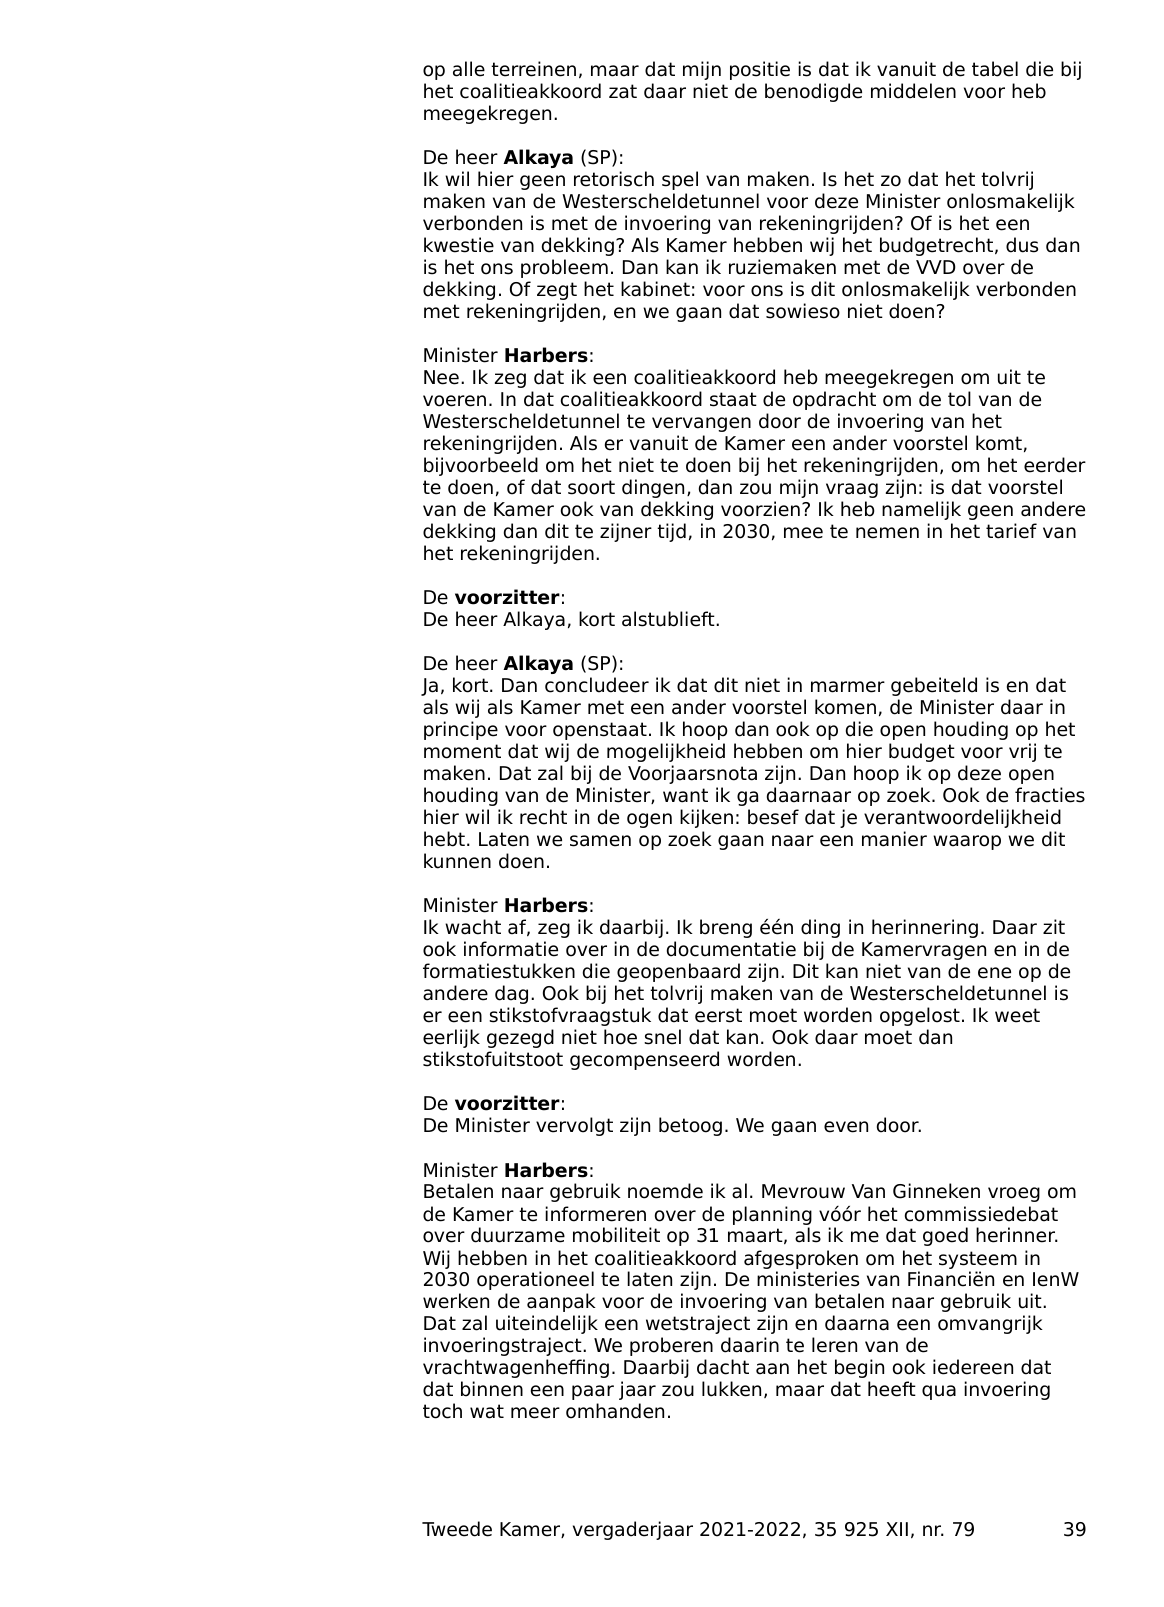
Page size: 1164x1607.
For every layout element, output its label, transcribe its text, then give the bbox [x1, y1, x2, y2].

text De heer Alkaya, kort alstublieft. [422, 609, 1087, 631]
text Minister Harbers: [422, 895, 1087, 917]
text op alle terreinen, maar dat mijn positie is dat ik vanuit de tabel die bij het coalitieakkoord zat daar niet de benodigde middelen voor heb meegekregen. [422, 59, 1087, 125]
text De heer Alkaya (SP): [422, 147, 1087, 169]
text Ik wil hier geen retorisch spel van maken. Is het zo dat het tolvrij maken van de Westerscheldetunnel voor deze Minister onlosmakelijk verbonden is met de invoering van rekeningrijden? Of is het een kwestie van dekking? Als Kamer hebben wij het budgetrecht, dus dan is het ons probleem. Dan kan ik ruziemaken met de VVD over de dekking. Of zegt het kabinet: voor ons is dit onlosmakelijk verbonden met rekeningrijden, en we gaan dat sowieso niet doen? [422, 169, 1087, 323]
text Minister Harbers: [422, 1159, 1087, 1181]
text Betalen naar gebruik noemde ik al. Mevrouw Van Ginneken vroeg om de Kamer te informeren over de planning vóór het commissiedebat over duurzame mobiliteit op 31 maart, als ik me dat goed herinner. Wij hebben in het coalitieakkoord afgesproken om het systeem in 2030 operationeel te laten zijn. De ministeries van Financiën en IenW werken de aanpak voor de invoering van betalen naar gebruik uit. Dat zal uiteindelijk een wetstraject zijn en daarna een omvangrijk invoeringstraject. We proberen daarin te leren van de vrachtwagenheffing. Daarbij dacht aan het begin ook iedereen dat dat binnen een paar jaar zou lukken, maar dat heeft qua invoering toch wat meer omhanden. [422, 1181, 1087, 1423]
text Ik wacht af, zeg ik daarbij. Ik breng één ding in herinnering. Daar zit ook informatie over in de documentatie bij de Kamervragen en in de formatiestukken die geopenbaard zijn. Dit kan niet van de ene op de andere dag. Ook bij het tolvrij maken van de Westerscheldetunnel is er een stikstofvraagstuk dat eerst moet worden opgelost. Ik weet eerlijk gezegd niet hoe snel dat kan. Ook daar moet dan stikstofuitstoot gecompenseerd worden. [422, 917, 1087, 1071]
text De voorzitter: [422, 587, 1087, 609]
text De heer Alkaya (SP): [422, 653, 1087, 675]
text Ja, kort. Dan concludeer ik dat dit niet in marmer gebeiteld is en dat als wij als Kamer met een ander voorstel komen, de Minister daar in principe voor openstaat. Ik hoop dan ook op die open houding op het moment dat wij de mogelijkheid hebben om hier budget voor vrij te maken. Dat zal bij de Voorjaarsnota zijn. Dan hoop ik op deze open houding van de Minister, want ik ga daarnaar op zoek. Ook de fracties hier wil ik recht in de ogen kijken: besef dat je verantwoordelijkheid hebt. Laten we samen op zoek gaan naar een manier waarop we dit kunnen doen. [422, 675, 1087, 873]
text De voorzitter: [422, 1093, 1087, 1115]
text Nee. Ik zeg dat ik een coalitieakkoord heb meegekregen om uit te voeren. In dat coalitieakkoord staat de opdracht om de tol van de Westerscheldetunnel te vervangen door de invoering van het rekeningrijden. Als er vanuit de Kamer een ander voorstel komt, bijvoorbeeld om het niet te doen bij het rekeningrijden, om het eerder te doen, of dat soort dingen, dan zou mijn vraag zijn: is dat voorstel van de Kamer ook van dekking voorzien? Ik heb namelijk geen andere dekking dan dit te zijner tijd, in 2030, mee te nemen in het tarief van het rekeningrijden. [422, 367, 1087, 565]
text De Minister vervolgt zijn betoog. We gaan even door. [422, 1115, 1087, 1137]
text Minister Harbers: [422, 345, 1087, 367]
